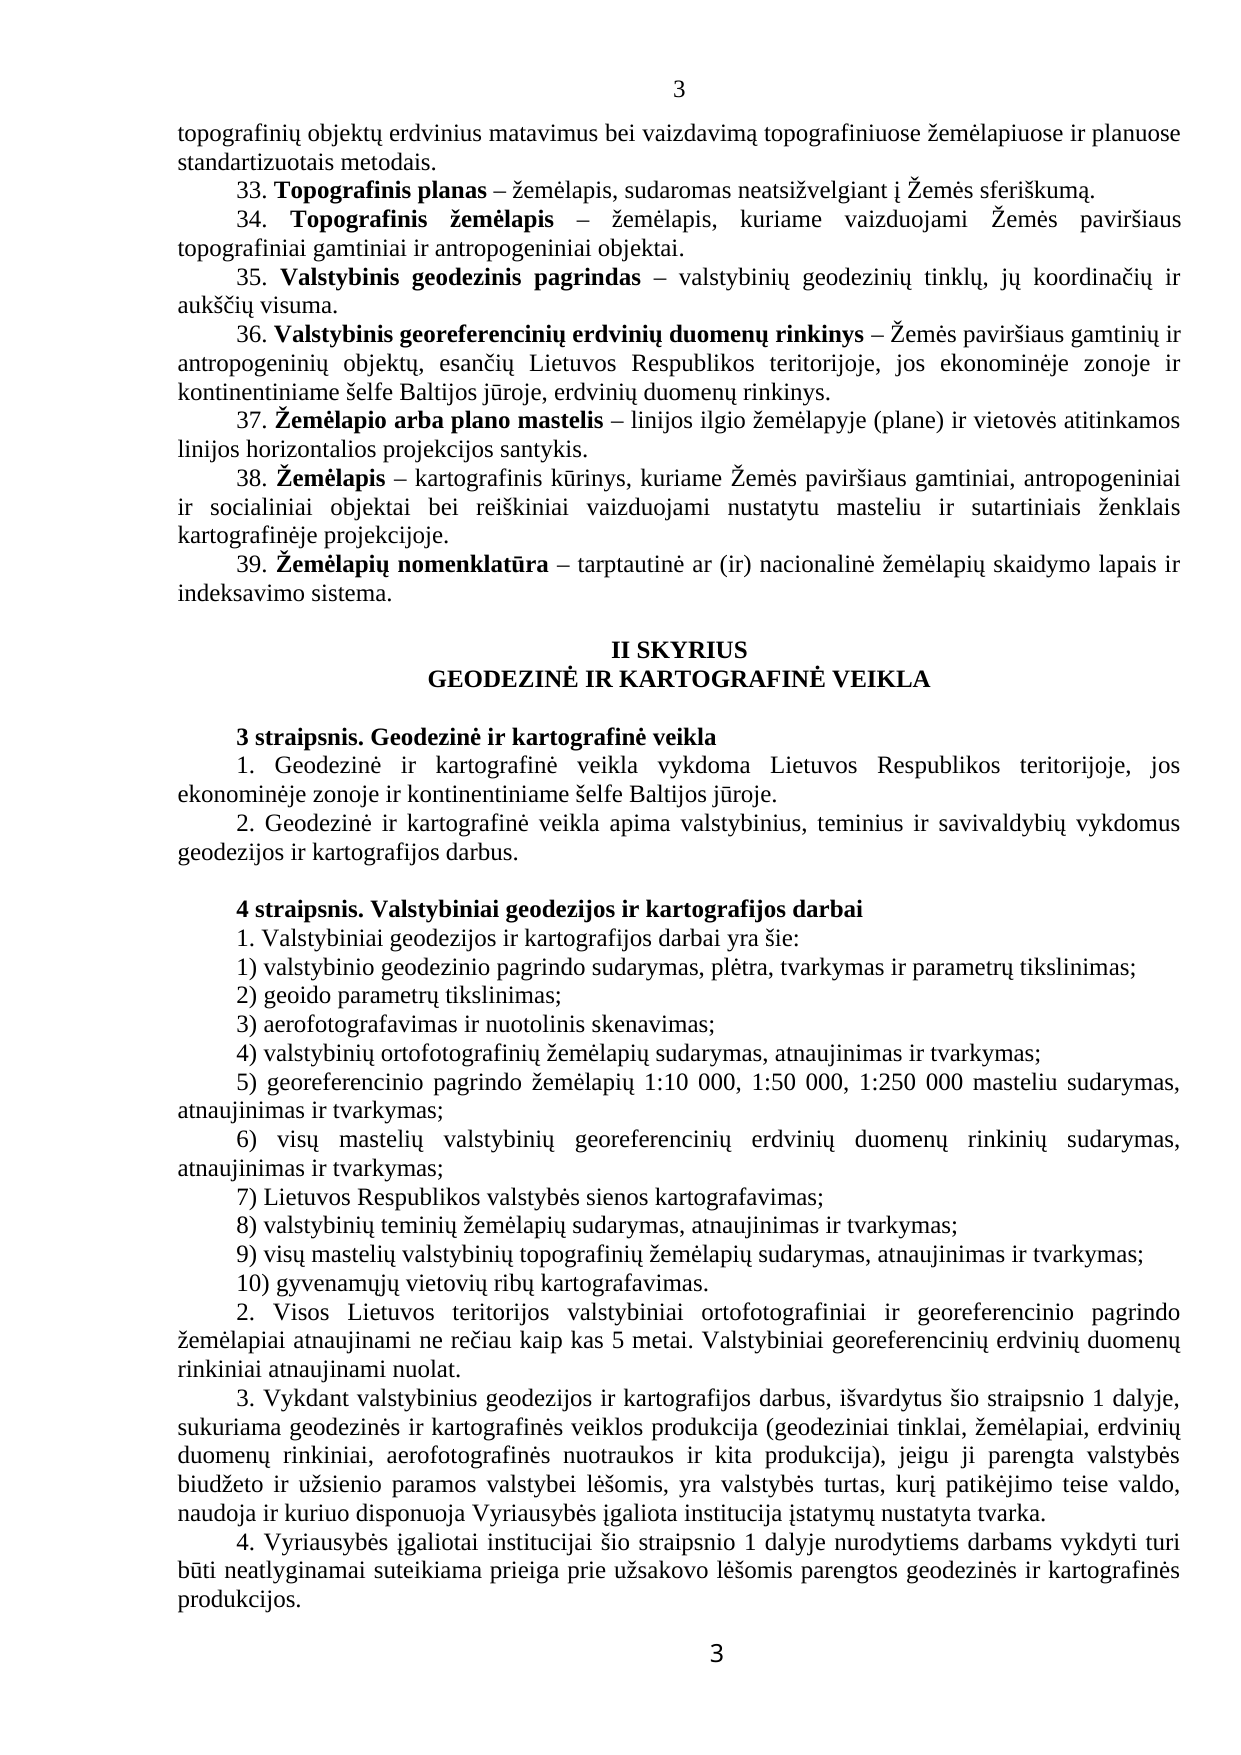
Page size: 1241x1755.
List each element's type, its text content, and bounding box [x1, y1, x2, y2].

text 1) valstybinio geodezinio pagrindo sudarymas, plėtra, tvarkymas ir parametrų tikslinimas; [177, 952, 1181, 981]
text 3 straipsnis. Geodezinė ir kartografinė veikla [177, 722, 1181, 751]
text 1. Geodezinė ir kartografinė veikla vykdoma Lietuvos Respublikos teritorijoje, jos ekonominėje zonoje ir kontinentiniame šelfe Baltijos jūroje. [177, 751, 1181, 808]
text 37. Žemėlapio arba plano mastelis – linijos ilgio žemėlapyje (plane) ir vietovės atitinkamos linijos horizontalios projekcijos santykis. [177, 406, 1181, 463]
text 9) visų mastelių valstybinių topografinių žemėlapių sudarymas, atnaujinimas ir tvarkymas; [177, 1239, 1181, 1268]
text topografinių objektų erdvinius matavimus bei vaizdavimą topografiniuose žemėlapiuose ir planuose standartizuotais metodais. [177, 118, 1181, 176]
text 5) georeferencinio pagrindo žemėlapių 1:10 000, 1:50 000, 1:250 000 masteliu sudarymas, atnaujinimas ir tvarkymas; [177, 1067, 1181, 1124]
text II skyrius [177, 636, 1181, 664]
text 39. Žemėlapių nomenklatūra – tarptautinė ar (ir) nacionalinė žemėlapių skaidymo lapais ir indeksavimo sistema. [177, 549, 1181, 607]
text geodezinė IR kartografinė veikla [177, 664, 1181, 693]
text 38. Žemėlapis – kartografinis kūrinys, kuriame Žemės paviršiaus gamtiniai, antropogeniniai ir socialiniai objektai bei reiškiniai vaizduojami nustatytu masteliu ir sutartiniais ženklais kartografinėje projekcijoje. [177, 463, 1181, 549]
text 3. Vykdant valstybinius geodezijos ir kartografijos darbus, išvardytus šio straipsnio 1 dalyje, sukuriama geodezinės ir kartografinės veiklos produkcija (geodeziniai tinklai, žemėlapiai, erdvinių duomenų rinkiniai, aerofotografinės nuotraukos ir kita produkcija), jeigu ji parengta valstybės biudžeto ir užsienio paramos valstybei lėšomis, yra valstybės turtas, kurį patikėjimo teise valdo, naudoja ir kuriuo disponuoja Vyriausybės įgaliota institucija įstatymų nustatyta tvarka. [177, 1383, 1181, 1527]
text 2. Visos Lietuvos teritorijos valstybiniai ortofotografiniai ir georeferencinio pagrindo žemėlapiai atnaujinami ne rečiau kaip kas 5 metai. Valstybiniai georeferencinių erdvinių duomenų rinkiniai atnaujinami nuolat. [177, 1297, 1181, 1383]
text 10) gyvenamųjų vietovių ribų kartografavimas. [177, 1268, 1181, 1297]
text 4. Vyriausybės įgaliotai institucijai šio straipsnio 1 dalyje nurodytiems darbams vykdyti turi būti neatlyginamai suteikiama prieiga prie užsakovo lėšomis parengtos geodezinės ir kartografinės produkcijos. [177, 1527, 1181, 1613]
text 1. Valstybiniai geodezijos ir kartografijos darbai yra šie: [177, 923, 1181, 952]
text 3) aerofotografavimas ir nuotolinis skenavimas; [177, 1009, 1181, 1038]
text 2) geoido parametrų tikslinimas; [177, 981, 1181, 1009]
text 8) valstybinių teminių žemėlapių sudarymas, atnaujinimas ir tvarkymas; [177, 1211, 1181, 1239]
text 33. Topografinis planas – žemėlapis, sudaromas neatsižvelgiant į Žemės sferiškumą. [177, 176, 1181, 204]
text 2. Geodezinė ir kartografinė veikla apima valstybinius, teminius ir savivaldybių vykdomus geodezijos ir kartografijos darbus. [177, 808, 1181, 866]
text 4 straipsnis. Valstybiniai geodezijos ir kartografijos darbai [177, 894, 1181, 923]
text 35. Valstybinis geodezinis pagrindas – valstybinių geodezinių tinklų, jų koordinačių ir aukščių visuma. [177, 262, 1181, 319]
text 4) valstybinių ortofotografinių žemėlapių sudarymas, atnaujinimas ir tvarkymas; [177, 1038, 1181, 1067]
text 7) Lietuvos Respublikos valstybės sienos kartografavimas; [177, 1182, 1181, 1211]
text 6) visų mastelių valstybinių georeferencinių erdvinių duomenų rinkinių sudarymas, atnaujinimas ir tvarkymas; [177, 1124, 1181, 1182]
text 34. Topografinis žemėlapis – žemėlapis, kuriame vaizduojami žemės paviršiaus topografiniai gamtiniai ir antropogeniniai objektai. [177, 204, 1181, 262]
text 36. Valstybinis georeferencinių erdvinių duomenų rinkinys – žemės paviršiaus gamtinių ir antropogeninių objektų, esančių Lietuvos Respublikos teritorijoje, jos ekonominėje zonoje ir kontinentiniame šelfe Baltijos jūroje, erdvinių duomenų rinkinys. [177, 319, 1181, 406]
